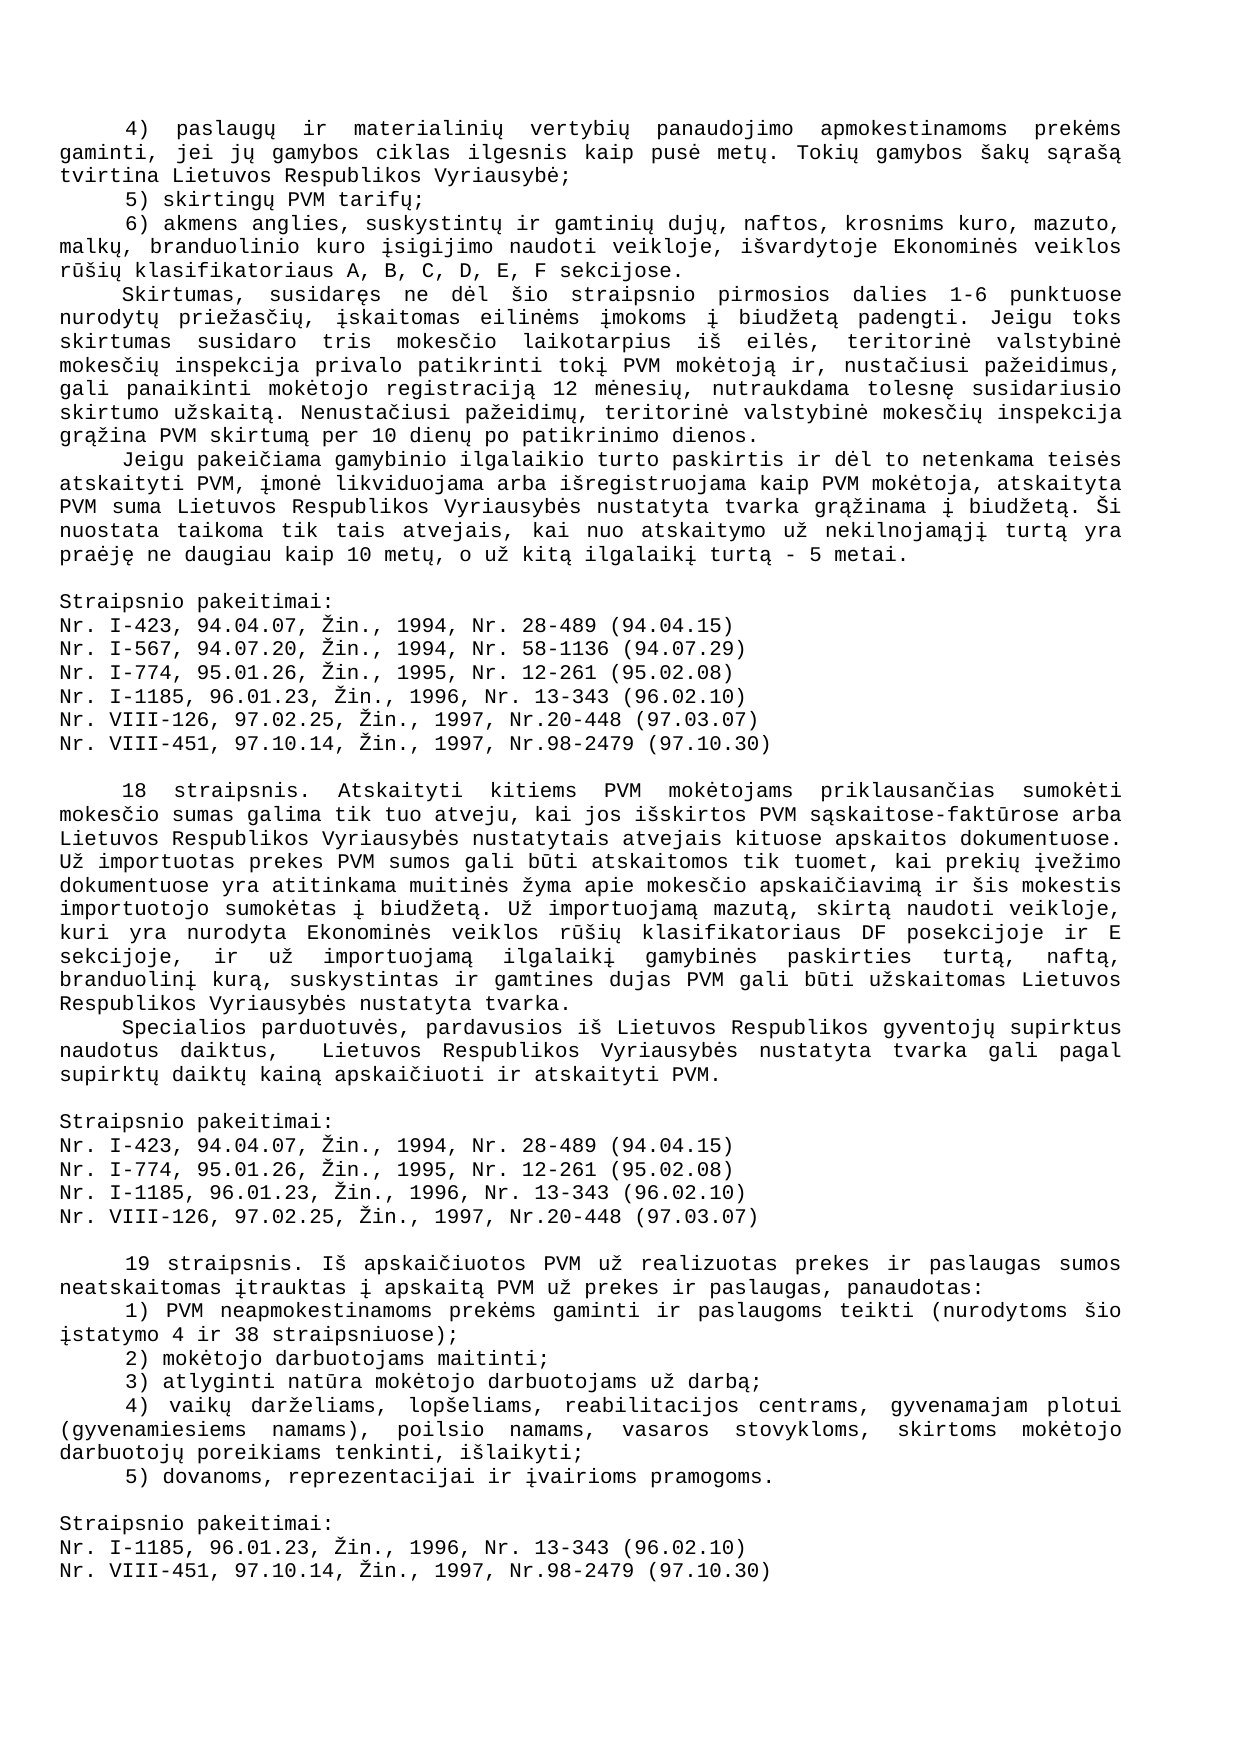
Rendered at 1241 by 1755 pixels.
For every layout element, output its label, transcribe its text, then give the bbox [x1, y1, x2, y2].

text 3) atlyginti natūra mokėtojo darbuotojams už darbą; [59, 1371, 1122, 1395]
text 6) akmens anglies, suskystintų ir gamtinių dujų, naftos, krosnims kuro, mazuto, malkų, branduolinio kuro įsigijimo naudoti veikloje, išvardytoje Ekonominės veiklos rūšių klasifikatoriaus A, B, C, D, E, F sekcijose. [59, 213, 1122, 284]
text 1) PVM neapmokestinamoms prekėms gaminti ir paslaugoms teikti (nurodytoms šio įstatymo 4 ir 38 straipsniuose); [59, 1300, 1122, 1348]
text Skirtumas, susidaręs ne dėl šio straipsnio pirmosios dalies 1-6 punktuose nurodytų priežasčių, įskaitomas eilinėms įmokoms į biudžetą padengti. Jeigu toks skirtumas susidaro tris mokesčio laikotarpius iš eilės, teritorinė valstybinė mokesčių inspekcija privalo patikrinti tokį PVM mokėtoją ir, nustačiusi pažeidimus, gali panaikinti mokėtojo registraciją 12 mėnesių, nutraukdama tolesnę susidariusio skirtumo užskaitą. Nenustačiusi pažeidimų, teritorinė valstybinė mokesčių inspekcija grąžina PVM skirtumą per 10 dienų po patikrinimo dienos. [59, 284, 1122, 449]
text Jeigu pakeičiama gamybinio ilgalaikio turto paskirtis ir dėl to netenkama teisės atskaityti PVM, įmonė likviduojama arba išregistruojama kaip PVM mokėtoja, atskaityta PVM suma Lietuvos Respublikos Vyriausybės nustatyta tvarka grąžinama į biudžetą. Ši nuostata taikoma tik tais atvejais, kai nuo atskaitymo už nekilnojamąjį turtą yra praėję ne daugiau kaip 10 metų, o už kitą ilgalaikį turtą - 5 metai. [59, 449, 1122, 567]
text 5) dovanoms, reprezentacijai ir įvairioms pramogoms. [59, 1466, 1122, 1489]
text Straipsnio pakeitimai: [59, 1111, 1122, 1135]
text 5) skirtingų PVM tarifų; [59, 189, 1122, 213]
text Nr. I-1185, 96.01.23, Žin., 1996, Nr. 13-343 (96.02.10) [59, 1537, 1122, 1561]
text 2) mokėtojo darbuotojams maitinti; [59, 1348, 1122, 1371]
text Straipsnio pakeitimai: [59, 1513, 1122, 1537]
text Nr. I-1185, 96.01.23, Žin., 1996, Nr. 13-343 (96.02.10) [59, 686, 1122, 709]
text 18 straipsnis. Atskaityti kitiems PVM mokėtojams priklausančias sumokėti mokesčio sumas galima tik tuo atveju, kai jos išskirtos PVM sąskaitose-faktūrose arba Lietuvos Respublikos Vyriausybės nustatytais atvejais kituose apskaitos dokumentuose. Už importuotas prekes PVM sumos gali būti atskaitomos tik tuomet, kai prekių įvežimo dokumentuose yra atitinkama muitinės žyma apie mokesčio apskaičiavimą ir šis mokestis importuotojo sumokėtas į biudžetą. Už importuojamą mazutą, skirtą naudoti veikloje, kuri yra nurodyta Ekonominės veiklos rūšių klasifikatoriaus DF posekcijoje ir E sekcijoje, ir už importuojamą ilgalaikį gamybinės paskirties turtą, naftą, branduolinį kurą, suskystintas ir gamtines dujas PVM gali būti užskaitomas Lietuvos Respublikos Vyriausybės nustatyta tvarka. [59, 780, 1122, 1017]
text Nr. VIII-451, 97.10.14, Žin., 1997, Nr.98-2479 (97.10.30) [59, 733, 1122, 757]
text Specialios parduotuvės, pardavusios iš Lietuvos Respublikos gyventojų supirktus naudotus daiktus, Lietuvos Respublikos Vyriausybės nustatyta tvarka gali pagal supirktų daiktų kainą apskaičiuoti ir atskaityti PVM. [59, 1017, 1122, 1088]
text 4) vaikų darželiams, lopšeliams, reabilitacijos centrams, gyvenamajam plotui (gyvenamiesiems namams), poilsio namams, vasaros stovykloms, skirtoms mokėtojo darbuotojų poreikiams tenkinti, išlaikyti; [59, 1395, 1122, 1466]
text Nr. VIII-451, 97.10.14, Žin., 1997, Nr.98-2479 (97.10.30) [59, 1561, 1122, 1584]
text Nr. I-774, 95.01.26, Žin., 1995, Nr. 12-261 (95.02.08) [59, 1158, 1122, 1182]
text Nr. VIII-126, 97.02.25, Žin., 1997, Nr.20-448 (97.03.07) [59, 709, 1122, 733]
text Nr. I-423, 94.04.07, Žin., 1994, Nr. 28-489 (94.04.15) [59, 615, 1122, 638]
text Nr. VIII-126, 97.02.25, Žin., 1997, Nr.20-448 (97.03.07) [59, 1206, 1122, 1229]
text Nr. I-1185, 96.01.23, Žin., 1996, Nr. 13-343 (96.02.10) [59, 1182, 1122, 1206]
text Straipsnio pakeitimai: [59, 591, 1122, 615]
text 19 straipsnis. Iš apskaičiuotos PVM už realizuotas prekes ir paslaugas sumos neatskaitomas įtrauktas į apskaitą PVM už prekes ir paslaugas, panaudotas: [59, 1253, 1122, 1300]
text Nr. I-567, 94.07.20, Žin., 1994, Nr. 58-1136 (94.07.29) [59, 638, 1122, 662]
text Nr. I-423, 94.04.07, Žin., 1994, Nr. 28-489 (94.04.15) [59, 1135, 1122, 1158]
text Nr. I-774, 95.01.26, Žin., 1995, Nr. 12-261 (95.02.08) [59, 662, 1122, 686]
text 4) paslaugų ir materialinių vertybių panaudojimo apmokestinamoms prekėms gaminti, jei jų gamybos ciklas ilgesnis kaip pusė metų. Tokių gamybos šakų sąrašą tvirtina Lietuvos Respublikos Vyriausybė; [59, 118, 1122, 189]
